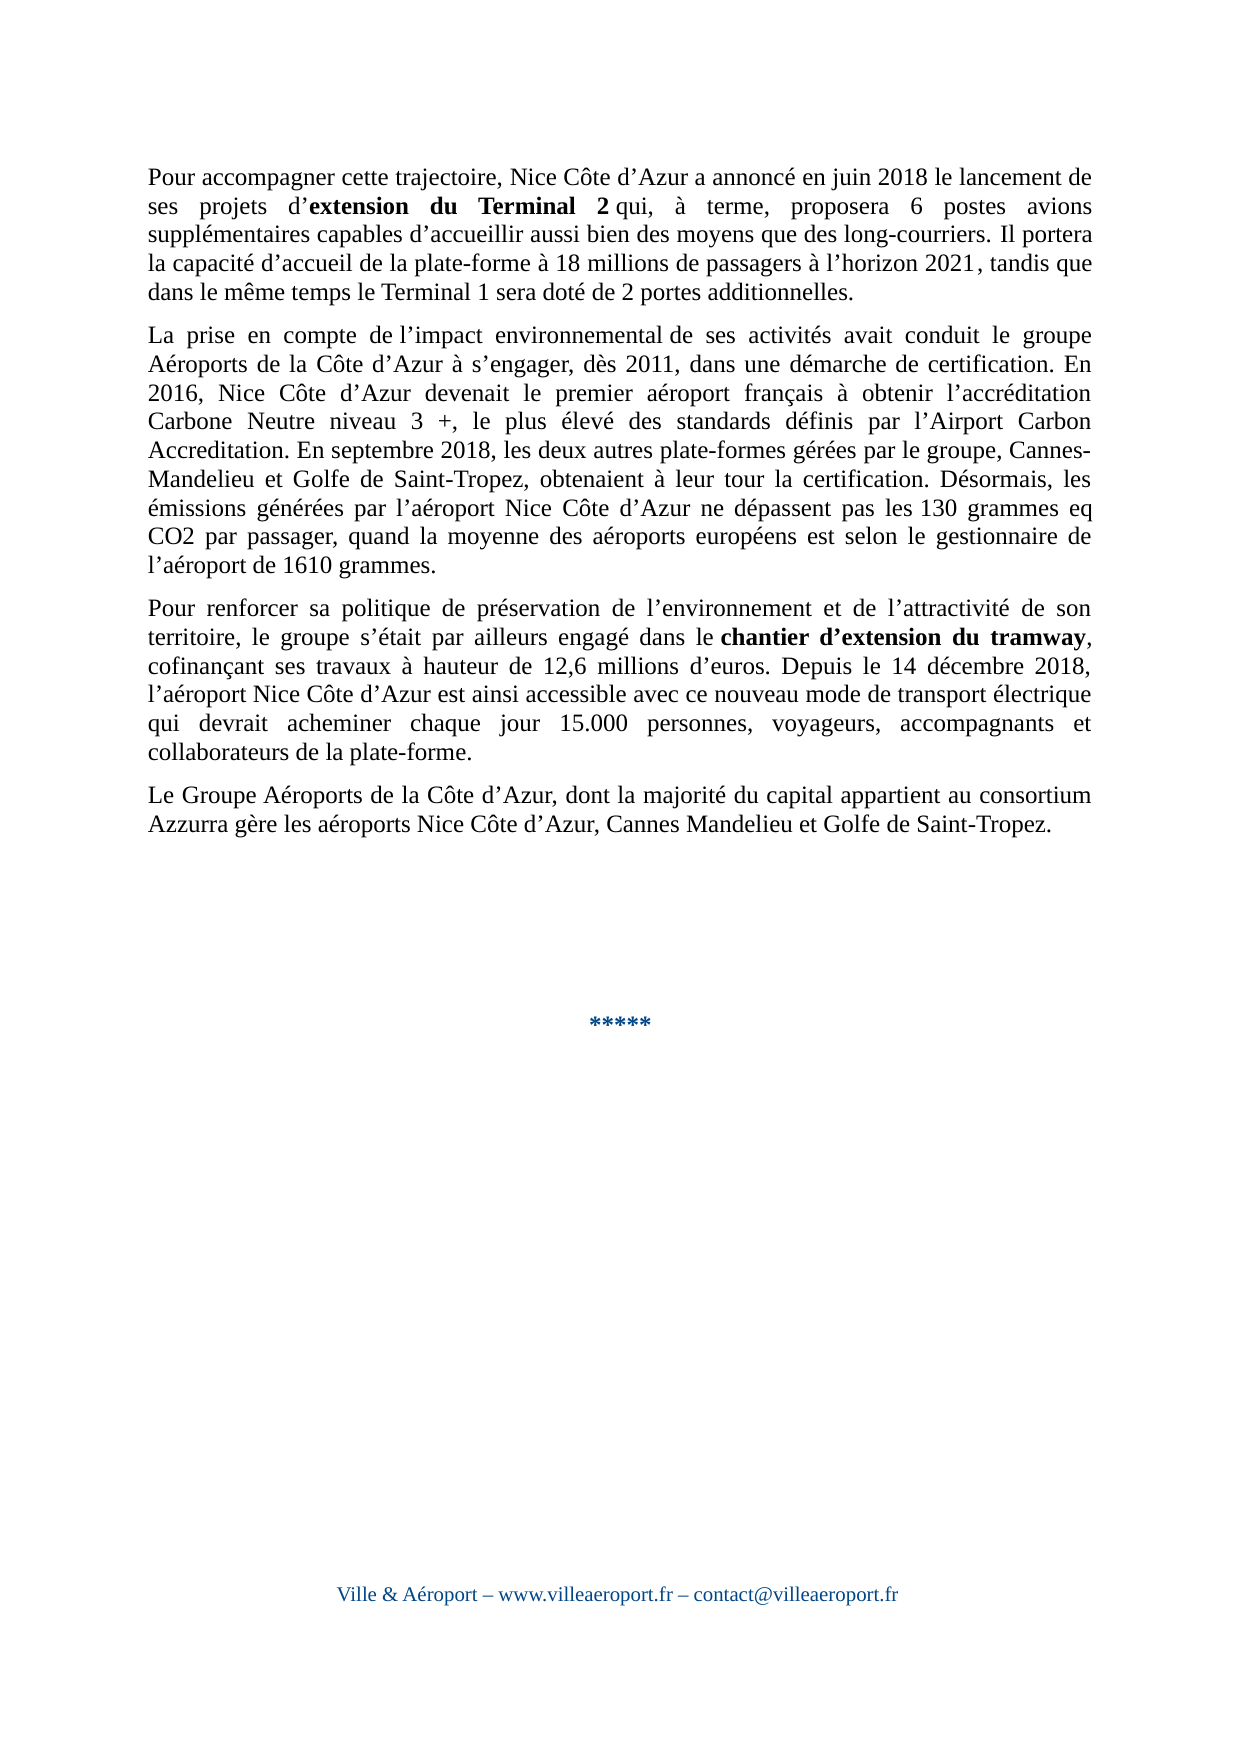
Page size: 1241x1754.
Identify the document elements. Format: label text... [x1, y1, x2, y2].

text La prise en compte de l’impact environnemental de ses activités avait conduit le groupe Aéroports de la Côte d’Azur à s’engager, dès 2011, dans une démarche de certification. En 2016, Nice Côte d’Azur devenait le premier aéroport français à obtenir l’accréditation Carbone Neutre niveau 3 +, le plus élevé des standards définis par l’Airport Carbon Accreditation. En septembre 2018, les deux autres plate-formes gérées par le groupe, Cannes-Mandelieu et Golfe de Saint-Tropez, obtenaient à leur tour la certification. Désormais, les émissions générées par l’aéroport Nice Côte d’Azur ne dépassent pas les 130 grammes eq CO2 par passager, quand la moyenne des aéroports européens est selon le gestionnaire de l’aéroport de 1610 grammes. [148, 320, 1092, 579]
text Le Groupe Aéroports de la Côte d’Azur, dont la majorité du capital appartient au consortium Azzurra gère les aéroports Nice Côte d’Azur, Cannes Mandelieu et Golfe de Saint-Tropez. [148, 780, 1092, 838]
text Pour accompagner cette trajectoire, Nice Côte d’Azur a annoncé en juin 2018 le lancement de ses projets d’extension du Terminal 2 qui, à terme, proposera 6 postes avions supplémentaires capables d’accueillir aussi bien des moyens que des long-courriers. Il portera la capacité d’accueil de la plate-forme à 18 millions de passagers à l’horizon 2021, tandis que dans le même temps le Terminal 1 sera doté de 2 portes additionnelles. [148, 162, 1092, 306]
text Pour renforcer sa politique de préservation de l’environnement et de l’attractivité de son territoire, le groupe s’était par ailleurs engagé dans le chantier d’extension du tramway, cofinançant ses travaux à hauteur de 12,6 millions d’euros. Depuis le 14 décembre 2018, l’aéroport Nice Côte d’Azur est ainsi accessible avec ce nouveau mode de transport électrique qui devrait acheminer chaque jour 15.000 personnes, voyageurs, accompagnants et collaborateurs de la plate-forme. [148, 593, 1092, 766]
text ***** [148, 1010, 1092, 1039]
